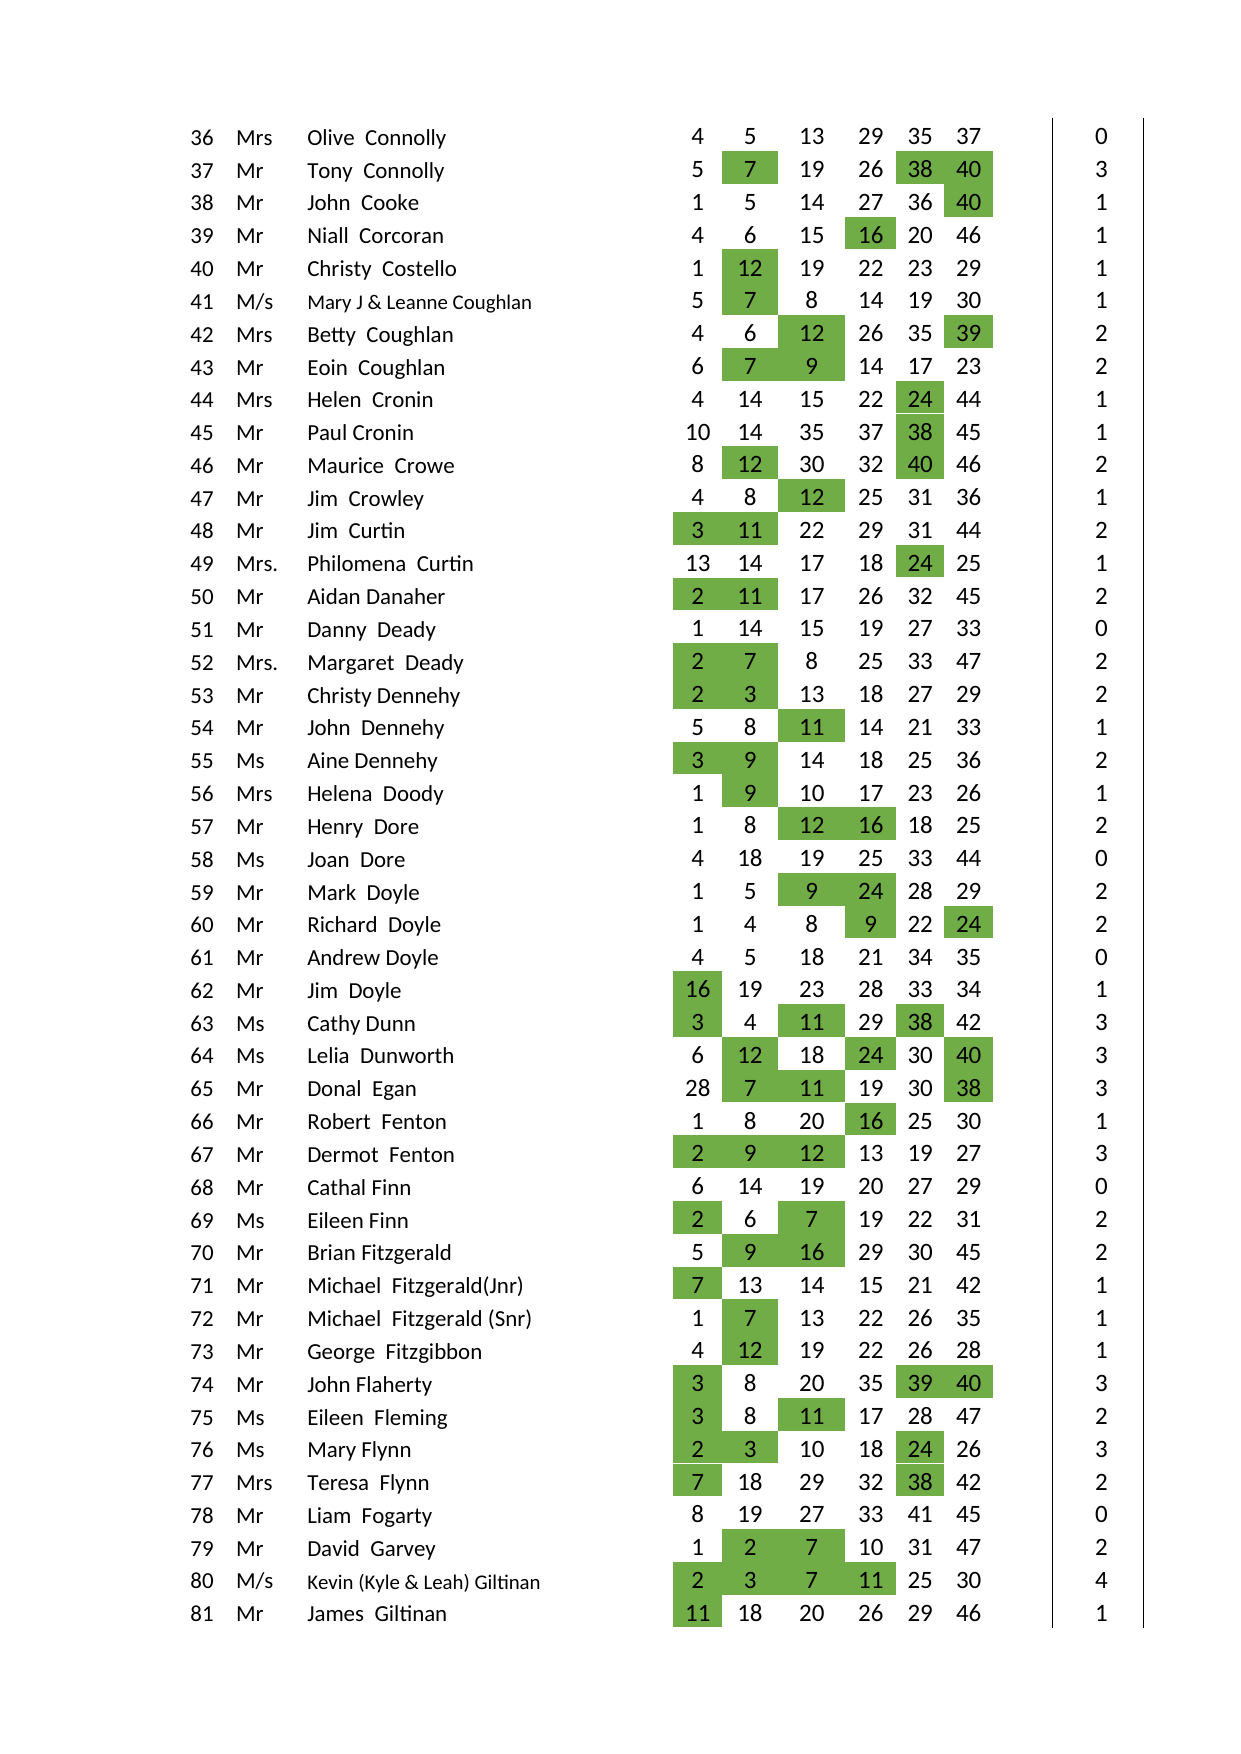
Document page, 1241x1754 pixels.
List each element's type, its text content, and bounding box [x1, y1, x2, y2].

table_cell Mr [225, 807, 296, 840]
table_cell [993, 1595, 1052, 1627]
table_cell [993, 151, 1052, 184]
table_cell 44 [944, 512, 993, 545]
table_cell Mr [225, 184, 296, 217]
table_cell 9 [778, 873, 845, 906]
table_cell Mr [225, 971, 296, 1004]
table_cell 14 [778, 742, 845, 774]
table_cell [993, 643, 1052, 676]
table_cell 5 [673, 151, 722, 184]
table_cell 16 [845, 1103, 896, 1135]
table_cell 3 [1053, 1431, 1143, 1463]
table_cell Mr [225, 414, 296, 446]
table_cell 51 [139, 610, 224, 643]
table_cell 33 [896, 971, 944, 1004]
table_cell 1 [1053, 1595, 1143, 1627]
table_cell 5 [722, 118, 778, 151]
table_cell 35 [944, 939, 993, 971]
table_cell Mr [225, 479, 296, 512]
table_cell 19 [778, 249, 845, 282]
table_cell Ms [225, 1398, 296, 1431]
table_cell 8 [722, 1365, 778, 1398]
table_cell 27 [845, 184, 896, 217]
table_cell 8 [778, 906, 845, 938]
table_cell 2 [1053, 512, 1143, 545]
table_cell 16 [845, 807, 896, 840]
table_cell 28 [896, 873, 944, 906]
table_cell 32 [896, 578, 944, 610]
table_cell 1 [1053, 774, 1143, 807]
table_cell 64 [139, 1037, 224, 1070]
table_cell [993, 1398, 1052, 1431]
table_cell 24 [944, 906, 993, 938]
table_cell 15 [778, 217, 845, 249]
table_cell 2 [1053, 1201, 1143, 1234]
table_cell M/s [225, 282, 296, 315]
table_cell 22 [845, 249, 896, 282]
table_cell 1 [673, 1103, 722, 1135]
table_cell 42 [139, 315, 224, 348]
table_cell 27 [896, 1168, 944, 1201]
table_cell 4 [673, 840, 722, 873]
table_cell 14 [845, 282, 896, 315]
table_cell Henry Dore [296, 807, 673, 840]
table_cell Lelia Dunworth [296, 1037, 673, 1070]
table_cell [993, 840, 1052, 873]
table_cell 2 [1053, 348, 1143, 381]
table_cell 11 [778, 709, 845, 742]
table_cell 40 [944, 151, 993, 184]
table_cell Mrs [225, 774, 296, 807]
table_cell Mr [225, 1595, 296, 1627]
table_cell Mary Flynn [296, 1431, 673, 1463]
table_cell 36 [139, 118, 224, 151]
table_cell Maurice Crowe [296, 446, 673, 479]
table_cell Mr [225, 1103, 296, 1135]
table_cell 8 [673, 1496, 722, 1529]
table_cell 32 [845, 446, 896, 479]
table_cell Teresa Flynn [296, 1464, 673, 1496]
table_cell Mr [225, 217, 296, 249]
table_cell 1 [1053, 1299, 1143, 1332]
table_cell 23 [896, 249, 944, 282]
table_cell 1 [1053, 414, 1143, 446]
table_cell 13 [778, 676, 845, 709]
table_cell 53 [139, 676, 224, 709]
table_cell 7 [778, 1529, 845, 1562]
table_cell 44 [944, 840, 993, 873]
table_cell 11 [673, 1595, 722, 1627]
table_cell 47 [944, 643, 993, 676]
table_cell 6 [722, 315, 778, 348]
table_cell 6 [673, 1037, 722, 1070]
table_cell 5 [722, 873, 778, 906]
table_cell [993, 610, 1052, 643]
table_cell Andrew Doyle [296, 939, 673, 971]
table_cell 12 [722, 1332, 778, 1365]
table_cell 38 [139, 184, 224, 217]
table_cell 2 [1053, 676, 1143, 709]
table_cell 14 [845, 348, 896, 381]
table_cell 45 [944, 1496, 993, 1529]
table_cell 2 [1053, 1398, 1143, 1431]
table_cell Richard Doyle [296, 906, 673, 938]
table_cell John Dennehy [296, 709, 673, 742]
table_cell 25 [896, 742, 944, 774]
table_cell 6 [722, 217, 778, 249]
table_cell 47 [944, 1529, 993, 1562]
table_cell 2 [673, 1431, 722, 1463]
table_cell 1 [673, 873, 722, 906]
table_cell 28 [944, 1332, 993, 1365]
table_cell Mr [225, 512, 296, 545]
table_cell Helen Cronin [296, 381, 673, 413]
table_cell Mr [225, 1070, 296, 1102]
table_cell 29 [845, 118, 896, 151]
table_cell 2 [1053, 578, 1143, 610]
table_cell 3 [1053, 1070, 1143, 1102]
table_cell 42 [944, 1267, 993, 1299]
table_cell 61 [139, 939, 224, 971]
table_cell 7 [722, 643, 778, 676]
table_cell 2 [673, 1562, 722, 1595]
table_cell 23 [778, 971, 845, 1004]
table_cell 0 [1053, 1496, 1143, 1529]
table_cell 3 [1053, 151, 1143, 184]
table_cell 7 [722, 348, 778, 381]
table_cell 15 [778, 381, 845, 413]
table_cell [993, 807, 1052, 840]
table_cell 29 [944, 873, 993, 906]
table_cell 29 [845, 1004, 896, 1037]
table_cell Mrs [225, 381, 296, 413]
table_cell 30 [944, 282, 993, 315]
table_cell 8 [722, 807, 778, 840]
table_cell 25 [896, 1103, 944, 1135]
table_cell 24 [845, 1037, 896, 1070]
table_cell 8 [722, 1398, 778, 1431]
table_cell 8 [778, 282, 845, 315]
table_cell 11 [778, 1070, 845, 1102]
table_cell 35 [944, 1299, 993, 1332]
table_cell Ms [225, 742, 296, 774]
table_cell 19 [845, 1201, 896, 1234]
table_cell 2 [722, 1529, 778, 1562]
table_cell [993, 315, 1052, 348]
table_cell [993, 906, 1052, 938]
table_cell 33 [944, 709, 993, 742]
table_cell [993, 1070, 1052, 1102]
table_cell 22 [845, 1299, 896, 1332]
table_cell [993, 709, 1052, 742]
table_cell 28 [673, 1070, 722, 1102]
table_cell [993, 118, 1052, 151]
table_cell 40 [139, 249, 224, 282]
table_cell Eileen Finn [296, 1201, 673, 1234]
table_cell 1 [673, 610, 722, 643]
table_cell 25 [944, 545, 993, 577]
table_cell Ms [225, 1004, 296, 1037]
table_cell James Giltinan [296, 1595, 673, 1627]
table_cell Robert Fenton [296, 1103, 673, 1135]
table_cell Mrs [225, 118, 296, 151]
table_cell 3 [673, 1004, 722, 1037]
table_cell 4 [673, 939, 722, 971]
table_cell 20 [896, 217, 944, 249]
table_cell Mr [225, 1365, 296, 1398]
table_cell 9 [722, 1234, 778, 1267]
table_cell 36 [944, 742, 993, 774]
table_cell 32 [845, 1464, 896, 1496]
table_cell 31 [944, 1201, 993, 1234]
table_cell 24 [896, 545, 944, 577]
table_cell 30 [896, 1037, 944, 1070]
table_header [128, 118, 1052, 1627]
table_cell Mr [225, 1168, 296, 1201]
table_cell 74 [139, 1365, 224, 1398]
table_cell 22 [896, 1201, 944, 1234]
table_cell 2 [1053, 315, 1143, 348]
table_cell 3 [1053, 1037, 1143, 1070]
table_cell 3 [673, 742, 722, 774]
table_cell 8 [778, 643, 845, 676]
table_cell 75 [139, 1398, 224, 1431]
table_cell 4 [673, 315, 722, 348]
table_cell 22 [845, 381, 896, 413]
table_cell [993, 479, 1052, 512]
table_cell Eileen Fleming [296, 1398, 673, 1431]
table_cell 65 [139, 1070, 224, 1102]
table_cell Mr [225, 873, 296, 906]
table_cell 5 [722, 184, 778, 217]
table_cell 27 [778, 1496, 845, 1529]
table_cell Cathy Dunn [296, 1004, 673, 1037]
table_cell [993, 676, 1052, 709]
table_cell 76 [139, 1431, 224, 1463]
table_cell Mr [225, 446, 296, 479]
table_cell [993, 1464, 1052, 1496]
table_cell 1 [673, 906, 722, 938]
table_cell 29 [845, 1234, 896, 1267]
table_cell Christy Dennehy [296, 676, 673, 709]
table_cell 26 [845, 578, 896, 610]
table_cell [993, 1267, 1052, 1299]
table_cell 2 [673, 643, 722, 676]
table_cell 24 [896, 1431, 944, 1463]
table_cell 3 [673, 512, 722, 545]
table_cell 1 [1053, 249, 1143, 282]
table_cell [993, 184, 1052, 217]
table_cell 46 [944, 446, 993, 479]
table_cell Michael Fitzgerald (Snr) [296, 1299, 673, 1332]
table_cell Mr [225, 578, 296, 610]
table_cell 27 [896, 676, 944, 709]
table_cell 71 [139, 1267, 224, 1299]
table_cell 1 [673, 774, 722, 807]
table_cell 1 [1053, 709, 1143, 742]
table_cell 18 [845, 1431, 896, 1463]
table_cell 79 [139, 1529, 224, 1562]
table_cell Mr [225, 1332, 296, 1365]
table_cell 13 [778, 118, 845, 151]
table_cell 18 [845, 545, 896, 577]
table_cell 2 [673, 578, 722, 610]
table_cell 47 [944, 1398, 993, 1431]
table_cell 4 [673, 118, 722, 151]
table_cell 11 [845, 1562, 896, 1595]
table_cell 10 [845, 1529, 896, 1562]
table_cell 19 [845, 1070, 896, 1102]
table_cell 3 [1053, 1365, 1143, 1398]
table_cell 1 [1053, 381, 1143, 413]
table_cell 81 [139, 1595, 224, 1627]
table_cell 21 [896, 1267, 944, 1299]
table_cell 22 [896, 906, 944, 938]
table_cell 2 [673, 676, 722, 709]
table_cell 5 [722, 939, 778, 971]
table_cell 20 [778, 1595, 845, 1627]
table_cell 18 [896, 807, 944, 840]
table_cell 66 [139, 1103, 224, 1135]
table_cell Eoin Coughlan [296, 348, 673, 381]
table_cell 8 [722, 709, 778, 742]
table_cell 18 [722, 840, 778, 873]
table_cell 19 [778, 840, 845, 873]
table_cell 68 [139, 1168, 224, 1201]
table_cell 14 [722, 414, 778, 446]
table_cell 25 [845, 479, 896, 512]
table_cell 12 [722, 249, 778, 282]
table_cell [993, 1037, 1052, 1070]
table_cell 45 [944, 578, 993, 610]
table_cell 19 [778, 1332, 845, 1365]
table_cell Mr [225, 1135, 296, 1168]
table_cell Ms [225, 840, 296, 873]
table_cell Niall Corcoran [296, 217, 673, 249]
table_cell 25 [845, 840, 896, 873]
table_cell 11 [722, 512, 778, 545]
table_cell 15 [845, 1267, 896, 1299]
table_cell 12 [722, 446, 778, 479]
table_cell 45 [944, 414, 993, 446]
table_cell 7 [722, 1070, 778, 1102]
table_cell 14 [845, 709, 896, 742]
table_cell Kevin (Kyle & Leah) Giltinan [296, 1562, 673, 1595]
table_cell Mrs. [225, 545, 296, 577]
table_cell Margaret Deady [296, 643, 673, 676]
table_cell 52 [139, 643, 224, 676]
table_cell 35 [896, 118, 944, 151]
table_cell 3 [722, 1431, 778, 1463]
table_cell Ms [225, 1431, 296, 1463]
table_cell [993, 1103, 1052, 1135]
table_cell Ms [225, 1201, 296, 1234]
table_cell [993, 1201, 1052, 1234]
table_cell [993, 217, 1052, 249]
table_cell 7 [722, 1299, 778, 1332]
table_cell 29 [944, 249, 993, 282]
table_cell 41 [896, 1496, 944, 1529]
table_cell 8 [673, 446, 722, 479]
table_cell 25 [896, 1562, 944, 1595]
table_cell 7 [673, 1464, 722, 1496]
table_cell 5 [673, 1234, 722, 1267]
table_cell Aidan Danaher [296, 578, 673, 610]
table_cell [993, 348, 1052, 381]
table_cell Mr [225, 1496, 296, 1529]
table_cell 2 [1053, 906, 1143, 938]
table_cell 26 [896, 1332, 944, 1365]
table_cell 1 [1053, 1267, 1143, 1299]
table_cell Helena Doody [296, 774, 673, 807]
table_cell 18 [722, 1464, 778, 1496]
table_cell 1 [1053, 1103, 1143, 1135]
table_cell Christy Costello [296, 249, 673, 282]
table_cell 1 [1053, 184, 1143, 217]
table_cell David Garvey [296, 1529, 673, 1562]
table_cell 35 [845, 1365, 896, 1398]
table_cell Aine Dennehy [296, 742, 673, 774]
table_cell 9 [722, 742, 778, 774]
table_cell 4 [673, 479, 722, 512]
table_cell [993, 971, 1052, 1004]
table_cell 16 [845, 217, 896, 249]
table_cell [993, 578, 1052, 610]
table_cell 0 [1053, 118, 1143, 151]
table_cell 17 [778, 545, 845, 577]
table_cell 38 [896, 151, 944, 184]
table_cell 41 [139, 282, 224, 315]
table_cell 29 [944, 676, 993, 709]
table_cell 3 [722, 1562, 778, 1595]
table_cell [993, 545, 1052, 577]
table_cell 2 [1053, 1529, 1143, 1562]
table_cell 23 [944, 348, 993, 381]
table_cell 63 [139, 1004, 224, 1037]
table_cell [993, 414, 1052, 446]
table_cell 15 [778, 610, 845, 643]
table_cell Paul Cronin [296, 414, 673, 446]
table_cell 18 [845, 742, 896, 774]
table_cell 34 [896, 939, 944, 971]
table_cell 10 [778, 774, 845, 807]
table_cell [993, 1332, 1052, 1365]
table_cell 23 [896, 774, 944, 807]
table_cell 26 [845, 1595, 896, 1627]
table_cell 17 [896, 348, 944, 381]
table_cell M/s [225, 1562, 296, 1595]
table_cell 11 [778, 1004, 845, 1037]
table_cell 50 [139, 578, 224, 610]
table_cell 39 [896, 1365, 944, 1398]
table_cell 19 [778, 151, 845, 184]
table_cell [993, 1529, 1052, 1562]
table_cell 29 [778, 1464, 845, 1496]
table_cell 33 [944, 610, 993, 643]
table_cell 37 [139, 151, 224, 184]
table_cell 62 [139, 971, 224, 1004]
table_cell 19 [845, 610, 896, 643]
table_cell 2 [1053, 807, 1143, 840]
table_cell 36 [896, 184, 944, 217]
table_cell 14 [722, 381, 778, 413]
table_cell Ms [225, 1037, 296, 1070]
table_cell 30 [896, 1234, 944, 1267]
table_cell 44 [944, 381, 993, 413]
table_cell Mr [225, 1299, 296, 1332]
table_cell 17 [845, 774, 896, 807]
table_cell 45 [944, 1234, 993, 1267]
table_cell 19 [778, 1168, 845, 1201]
table_cell Brian Fitzgerald [296, 1234, 673, 1267]
table_cell 25 [944, 807, 993, 840]
table_cell 31 [896, 479, 944, 512]
table_cell 55 [139, 742, 224, 774]
table_cell John Flaherty [296, 1365, 673, 1398]
table_cell 29 [896, 1595, 944, 1627]
table_cell 0 [1053, 610, 1143, 643]
table_cell 13 [845, 1135, 896, 1168]
table_cell 67 [139, 1135, 224, 1168]
table_cell 28 [845, 971, 896, 1004]
table_cell [993, 381, 1052, 413]
table_cell 9 [845, 906, 896, 938]
table_cell 27 [944, 1135, 993, 1168]
table_cell 27 [896, 610, 944, 643]
table_cell Dermot Fenton [296, 1135, 673, 1168]
table_cell [993, 1168, 1052, 1201]
table_cell 19 [722, 971, 778, 1004]
table_cell Jim Curtin [296, 512, 673, 545]
table_cell 13 [722, 1267, 778, 1299]
table_cell 19 [722, 1496, 778, 1529]
table_cell 4 [673, 1332, 722, 1365]
table_cell [993, 1004, 1052, 1037]
table_cell 6 [673, 1168, 722, 1201]
table_cell 19 [896, 1135, 944, 1168]
table_cell 44 [139, 381, 224, 413]
table_cell 54 [139, 709, 224, 742]
table_cell Mrs [225, 1464, 296, 1496]
table_cell 26 [944, 1431, 993, 1463]
table_cell Mrs. [225, 643, 296, 676]
table_cell 2 [1053, 742, 1143, 774]
table_cell 4 [722, 1004, 778, 1037]
table_cell 2 [1053, 1234, 1143, 1267]
table_cell 1 [673, 1529, 722, 1562]
table_cell Michael Fitzgerald(Jnr) [296, 1267, 673, 1299]
table_cell 1 [673, 184, 722, 217]
table_cell 24 [896, 381, 944, 413]
table_cell 38 [896, 414, 944, 446]
table_cell 46 [944, 1595, 993, 1627]
table_cell 0 [1053, 840, 1143, 873]
table_cell 10 [673, 414, 722, 446]
table_cell [993, 1496, 1052, 1529]
table_cell 29 [845, 512, 896, 545]
table_cell 21 [845, 939, 896, 971]
table_cell [993, 249, 1052, 282]
table_cell 22 [778, 512, 845, 545]
table_cell 46 [944, 217, 993, 249]
table_cell Mr [225, 939, 296, 971]
table_cell Danny Deady [296, 610, 673, 643]
table_cell 3 [1053, 1004, 1143, 1037]
table_cell 4 [1053, 1562, 1143, 1595]
table_cell Mr [225, 906, 296, 938]
table_cell 19 [896, 282, 944, 315]
table_cell [993, 1299, 1052, 1332]
table_cell Olive Connolly [296, 118, 673, 151]
table_cell 11 [722, 578, 778, 610]
table_cell 30 [944, 1103, 993, 1135]
table_cell 7 [778, 1562, 845, 1595]
table_cell 9 [778, 348, 845, 381]
table_cell Joan Dore [296, 840, 673, 873]
table_cell 12 [778, 807, 845, 840]
table_cell 12 [722, 1037, 778, 1070]
table_cell 47 [139, 479, 224, 512]
table_cell 2 [1053, 1464, 1143, 1496]
table_cell 3 [1053, 1135, 1143, 1168]
table_cell Mr [225, 676, 296, 709]
table_cell George Fitzgibbon [296, 1332, 673, 1365]
table_cell 7 [722, 151, 778, 184]
table_cell 38 [944, 1070, 993, 1102]
table_cell 2 [673, 1135, 722, 1168]
table_cell Mary J & Leanne Coughlan [296, 282, 673, 315]
table_cell 26 [845, 315, 896, 348]
table_cell 14 [722, 1168, 778, 1201]
table_cell 18 [722, 1595, 778, 1627]
table_cell 1 [1053, 1332, 1143, 1365]
table_cell 56 [139, 774, 224, 807]
table_cell 1 [673, 807, 722, 840]
table_cell 77 [139, 1464, 224, 1496]
table_cell 12 [778, 479, 845, 512]
table_cell Jim Doyle [296, 971, 673, 1004]
table_cell 38 [896, 1464, 944, 1496]
table_cell 12 [778, 315, 845, 348]
table_cell 57 [139, 807, 224, 840]
table_cell 18 [845, 676, 896, 709]
table_cell 9 [722, 1135, 778, 1168]
table_cell 18 [778, 1037, 845, 1070]
table_cell 20 [778, 1365, 845, 1398]
table_cell 37 [845, 414, 896, 446]
table_cell 16 [778, 1234, 845, 1267]
table_cell 30 [944, 1562, 993, 1595]
table_cell 24 [845, 873, 896, 906]
table_cell [993, 1135, 1052, 1168]
table_cell 22 [845, 1332, 896, 1365]
table_cell 39 [139, 217, 224, 249]
table_cell 1 [1053, 545, 1143, 577]
table_cell 14 [722, 545, 778, 577]
table_cell 36 [944, 479, 993, 512]
table_cell 14 [778, 1267, 845, 1299]
table_cell Mr [225, 1267, 296, 1299]
table_cell 4 [673, 381, 722, 413]
table_cell 3 [673, 1398, 722, 1431]
table_cell 31 [896, 1529, 944, 1562]
table_cell [993, 446, 1052, 479]
table_cell Jim Crowley [296, 479, 673, 512]
table_cell Mrs [225, 315, 296, 348]
table_cell 7 [673, 1267, 722, 1299]
table_cell 8 [722, 479, 778, 512]
table_cell 1 [1053, 217, 1143, 249]
table_cell 26 [896, 1299, 944, 1332]
table_cell 14 [722, 610, 778, 643]
table_cell 73 [139, 1332, 224, 1365]
table_cell Mr [225, 1529, 296, 1562]
table_cell 42 [944, 1464, 993, 1496]
table_cell Mr [225, 249, 296, 282]
table_cell 80 [139, 1562, 224, 1595]
table_cell 40 [944, 184, 993, 217]
table_cell 33 [896, 840, 944, 873]
table_cell 29 [944, 1168, 993, 1201]
table_cell Mr [225, 610, 296, 643]
table_cell 5 [673, 709, 722, 742]
table_cell 17 [845, 1398, 896, 1431]
table_cell 45 [139, 414, 224, 446]
table_cell [993, 282, 1052, 315]
table_cell 42 [944, 1004, 993, 1037]
table_cell 35 [896, 315, 944, 348]
table_cell 1 [1053, 282, 1143, 315]
table_cell 5 [673, 282, 722, 315]
table_cell 31 [896, 512, 944, 545]
table_cell Mark Doyle [296, 873, 673, 906]
table_cell 2 [1053, 643, 1143, 676]
table_cell [993, 512, 1052, 545]
table_cell 7 [722, 282, 778, 315]
table_cell 28 [896, 1398, 944, 1431]
table_cell [993, 1562, 1052, 1595]
table_cell 21 [896, 709, 944, 742]
table_cell 8 [722, 1103, 778, 1135]
table_cell 13 [778, 1299, 845, 1332]
table_cell Betty Coughlan [296, 315, 673, 348]
table_cell 1 [1053, 479, 1143, 512]
table_cell 1 [673, 249, 722, 282]
table_cell Tony Connolly [296, 151, 673, 184]
table_cell [993, 742, 1052, 774]
table_cell 37 [944, 118, 993, 151]
table_cell 12 [778, 1135, 845, 1168]
table_cell 2 [1053, 446, 1143, 479]
table_cell 2 [673, 1201, 722, 1234]
table_cell Philomena Curtin [296, 545, 673, 577]
table_cell 9 [722, 774, 778, 807]
table_cell Mr [225, 151, 296, 184]
table_cell 38 [896, 1004, 944, 1037]
table_cell [993, 774, 1052, 807]
table_cell 72 [139, 1299, 224, 1332]
table_cell Liam Fogarty [296, 1496, 673, 1529]
table_cell 33 [896, 643, 944, 676]
table_cell [993, 1431, 1052, 1463]
table_cell 3 [673, 1365, 722, 1398]
table_cell 58 [139, 840, 224, 873]
table_cell 1 [673, 1299, 722, 1332]
table_cell Mr [225, 709, 296, 742]
table_cell 6 [722, 1201, 778, 1234]
table_cell 40 [944, 1365, 993, 1398]
table_cell 26 [944, 774, 993, 807]
table_cell 70 [139, 1234, 224, 1267]
table_cell Donal Egan [296, 1070, 673, 1102]
table_cell John Cooke [296, 184, 673, 217]
table_cell 17 [778, 578, 845, 610]
table_cell 6 [673, 348, 722, 381]
table_cell 11 [778, 1398, 845, 1431]
table_cell 33 [845, 1496, 896, 1529]
table_cell 16 [673, 971, 722, 1004]
table_cell Cathal Finn [296, 1168, 673, 1201]
table_cell Mr [225, 1234, 296, 1267]
table_cell 18 [778, 939, 845, 971]
table_cell 13 [673, 545, 722, 577]
table_cell 26 [845, 151, 896, 184]
table_cell 34 [944, 971, 993, 1004]
table_cell 78 [139, 1496, 224, 1529]
table_cell Mr [225, 348, 296, 381]
table_cell 69 [139, 1201, 224, 1234]
table_cell 30 [896, 1070, 944, 1102]
table_cell 25 [845, 643, 896, 676]
table_cell 20 [778, 1103, 845, 1135]
table_cell 1 [1053, 971, 1143, 1004]
table_cell 4 [673, 217, 722, 249]
table_cell 46 [139, 446, 224, 479]
table_cell 14 [778, 184, 845, 217]
table_cell 59 [139, 873, 224, 906]
table_cell 4 [722, 906, 778, 938]
table_cell 20 [845, 1168, 896, 1201]
table_cell 43 [139, 348, 224, 381]
table_cell 0 [1053, 1168, 1143, 1201]
table_cell 40 [944, 1037, 993, 1070]
table_cell 0 [1053, 939, 1143, 971]
table_cell 7 [778, 1201, 845, 1234]
table_cell 30 [778, 446, 845, 479]
table_cell 48 [139, 512, 224, 545]
table_cell 49 [139, 545, 224, 577]
table_cell [993, 939, 1052, 971]
table_cell 60 [139, 906, 224, 938]
table_cell 35 [778, 414, 845, 446]
table_cell 39 [944, 315, 993, 348]
table_cell 2 [1053, 873, 1143, 906]
table_cell 40 [896, 446, 944, 479]
table_cell 3 [722, 676, 778, 709]
table_cell 10 [778, 1431, 845, 1463]
table_cell [993, 873, 1052, 906]
table_cell [993, 1365, 1052, 1398]
table_cell [993, 1234, 1052, 1267]
